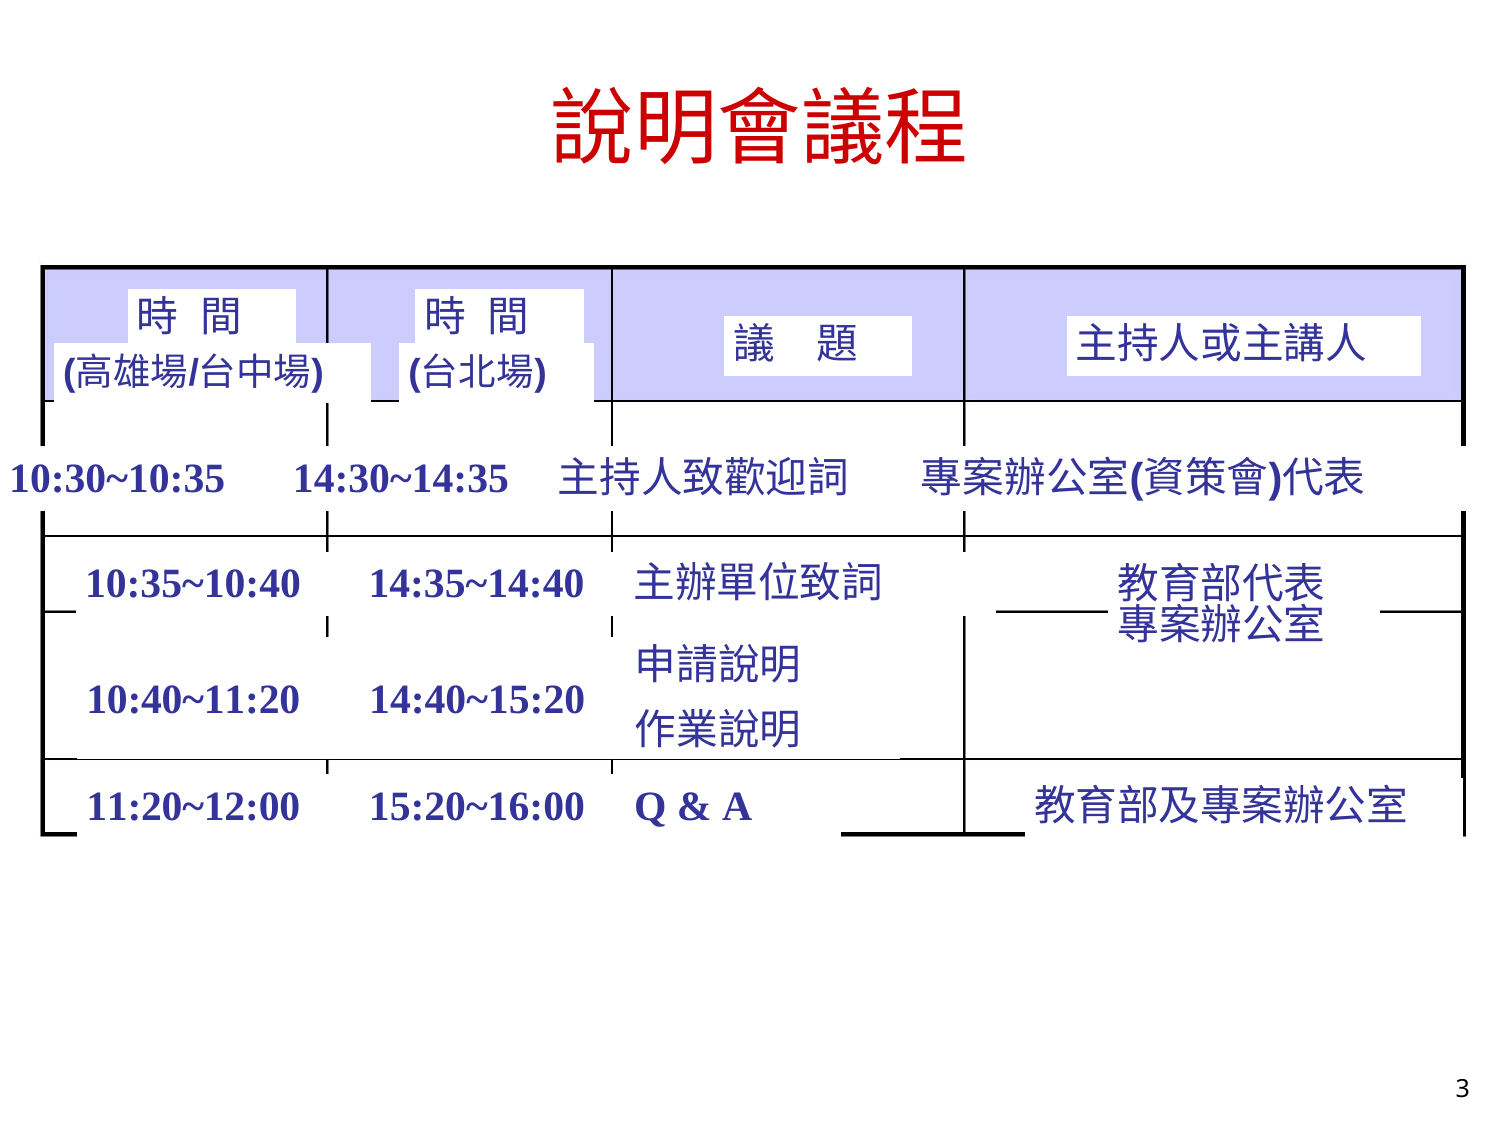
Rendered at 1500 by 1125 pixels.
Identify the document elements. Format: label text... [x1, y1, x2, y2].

text 時 間 [137, 298, 287, 340]
text 議 題 [733, 325, 903, 367]
text (台北場) [408, 352, 585, 394]
text 教育部代表 [1117, 565, 1371, 606]
text 10:35~10:40 14:35~14:40 主辦單位致詞 [85, 561, 987, 607]
text (高雄場/台中場) [63, 352, 362, 394]
text 10:30~10:35 14:30~14:35 主持人致歡迎詞 專案辦公室(資策會)代表 [9, 455, 1491, 502]
text 申請說明 [634, 646, 891, 688]
text 11:20~12:00 15:20~16:00 Q & A [86, 783, 832, 830]
text 作業說明 [634, 719, 891, 751]
text 主持人或主講人 [1076, 325, 1413, 367]
picture [0, 0, 1500, 446]
text 10:40~11:20 14:40~15:20 [86, 688, 891, 719]
text 3 [1455, 1073, 1491, 1103]
picture [0, 511, 1500, 1125]
text 時 間 [424, 298, 575, 340]
text 說明會議程 [551, 91, 1075, 174]
text 教育部及專案辦公室 [1034, 787, 1454, 829]
text 專案辦公室 [1117, 606, 1371, 648]
